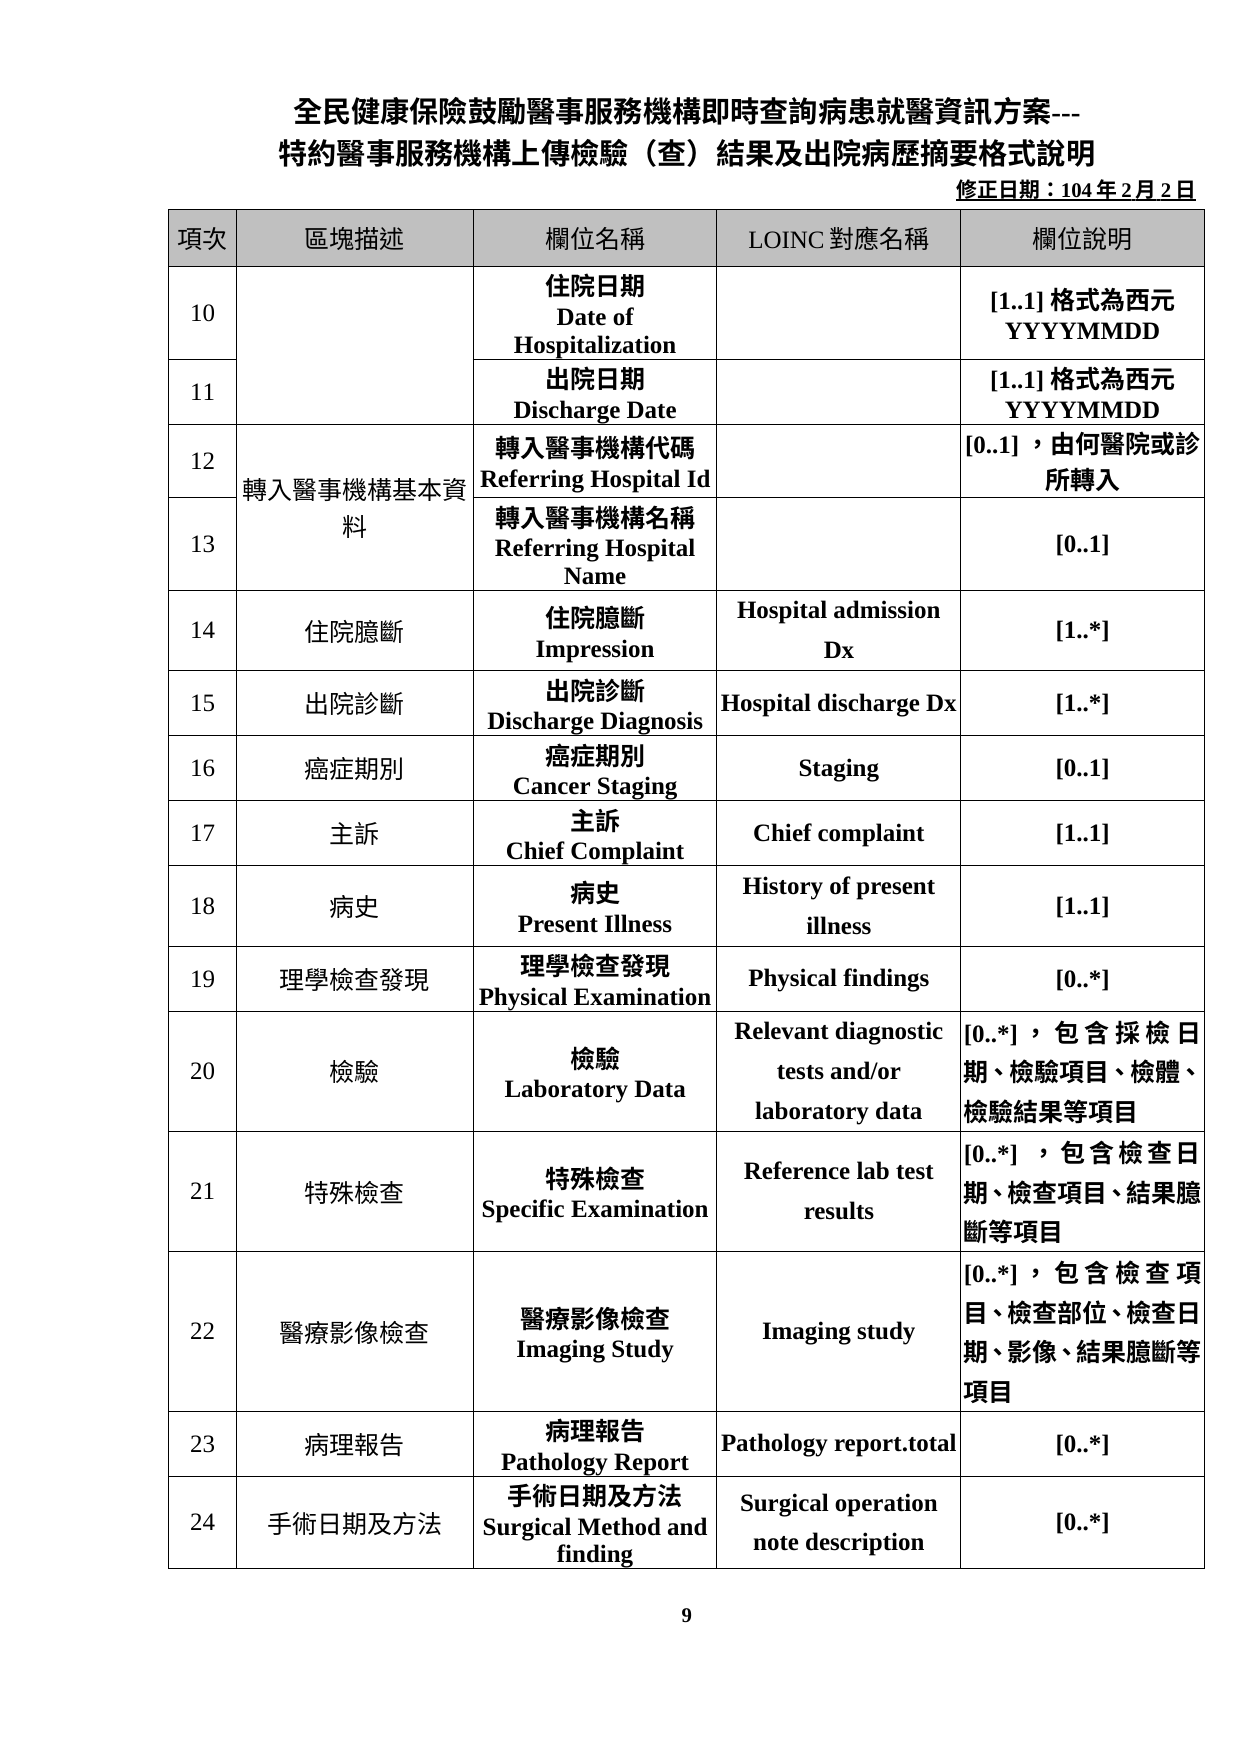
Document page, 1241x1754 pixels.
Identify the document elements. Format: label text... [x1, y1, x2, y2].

table_cell Imaging study [717, 1252, 960, 1411]
table_cell Surgical operation note description [717, 1477, 960, 1568]
table_cell 住院日期 Date of Hospitalization [474, 267, 716, 358]
table_cell 11 [169, 360, 236, 423]
table_cell [0..*] ，包含檢查日期、檢查項目、結果臆斷等項目 [961, 1132, 1204, 1251]
table_cell [717, 498, 960, 590]
table_cell Physical findings [717, 947, 960, 1011]
table_cell 住院臆斷 Impression [474, 591, 716, 670]
table_cell [717, 425, 960, 497]
table_cell Staging [717, 736, 960, 800]
table_cell [0..1] [961, 736, 1204, 800]
table_header 欄位說明 [961, 210, 1204, 266]
table_cell [0..*] [961, 1412, 1204, 1476]
table_cell [1..1] [961, 866, 1204, 946]
table_header 區塊描述 [237, 210, 473, 266]
table_cell [1..1] 格式為西元YYYYMMDD [961, 267, 1204, 358]
table_cell [0..*] [961, 1477, 1204, 1568]
table_cell [237, 267, 473, 423]
table_cell [0..1] ，由何醫院或診所轉入 [961, 425, 1204, 497]
table_cell 22 [169, 1252, 236, 1411]
table_cell [0..*]，包含採檢日期、檢驗項目、檢體、檢驗結果等項目 [961, 1012, 1204, 1131]
table_header 欄位名稱 [474, 210, 716, 266]
table_cell 特殊檢查 Specific Examination [474, 1132, 716, 1251]
table_cell 18 [169, 866, 236, 946]
table_cell 出院診斷 Discharge Diagnosis [474, 671, 716, 735]
table_cell 轉入醫事機構基本資料 [237, 425, 473, 590]
table_cell 主訴 Chief Complaint [474, 801, 716, 865]
table_cell 出院診斷 [237, 671, 473, 735]
table_cell [717, 360, 960, 423]
table_cell [0..1] [961, 498, 1204, 590]
table_cell Hospital admission Dx [717, 591, 960, 670]
table_cell 轉入醫事機構名稱 Referring Hospital Name [474, 498, 716, 590]
table_cell 24 [169, 1477, 236, 1568]
table_cell 醫療影像檢查 Imaging Study [474, 1252, 716, 1411]
table_cell [1..*] [961, 591, 1204, 670]
table_cell Relevant diagnostic tests and/or laboratory data [717, 1012, 960, 1131]
table_cell 13 [169, 498, 236, 590]
table_cell 檢驗 [237, 1012, 473, 1131]
table_cell 手術日期及方法 Surgical Method and finding [474, 1477, 716, 1568]
table_cell 癌症期別 [237, 736, 473, 800]
table_cell 理學檢查發現 [237, 947, 473, 1011]
table_cell 癌症期別 Cancer Staging [474, 736, 716, 800]
table_cell Hospital discharge Dx [717, 671, 960, 735]
table_cell 病史 Present Illness [474, 866, 716, 946]
table_cell Reference lab test results [717, 1132, 960, 1251]
table_cell History of present illness [717, 866, 960, 946]
table_cell 14 [169, 591, 236, 670]
table_cell 病理報告 [237, 1412, 473, 1476]
table_header 項次 [169, 210, 236, 266]
table_header LOINC對應名稱 [717, 210, 960, 266]
table_cell 出院日期 Discharge Date [474, 360, 716, 423]
table_cell 主訴 [237, 801, 473, 865]
table_cell 醫療影像檢查 [237, 1252, 473, 1411]
table_cell 手術日期及方法 [237, 1477, 473, 1568]
table_cell 住院臆斷 [237, 591, 473, 670]
table_cell [717, 267, 960, 358]
table_cell 20 [169, 1012, 236, 1131]
table_cell Chief complaint [717, 801, 960, 865]
table_cell 16 [169, 736, 236, 800]
table_cell 病史 [237, 866, 473, 946]
table_cell Pathology report.total [717, 1412, 960, 1476]
table_cell 21 [169, 1132, 236, 1251]
table_cell 病理報告 Pathology Report [474, 1412, 716, 1476]
table_cell 特殊檢查 [237, 1132, 473, 1251]
table_cell 檢驗 Laboratory Data [474, 1012, 716, 1131]
table_cell [0..*]，包含檢查項目、檢查部位、檢查日期、影像、結果臆斷等項目 [961, 1252, 1204, 1411]
table_cell [0..*] [961, 947, 1204, 1011]
table_cell 15 [169, 671, 236, 735]
table_cell [1..*] [961, 671, 1204, 735]
table_cell 轉入醫事機構代碼 Referring Hospital Id [474, 425, 716, 497]
table_cell [1..1] 格式為西元YYYYMMDD [961, 360, 1204, 423]
table_cell 理學檢查發現 Physical Examination [474, 947, 716, 1011]
table_cell 19 [169, 947, 236, 1011]
table_cell 12 [169, 425, 236, 497]
table_cell [1..1] [961, 801, 1204, 865]
table_cell 23 [169, 1412, 236, 1476]
table_cell 10 [169, 267, 236, 358]
table_cell 17 [169, 801, 236, 865]
